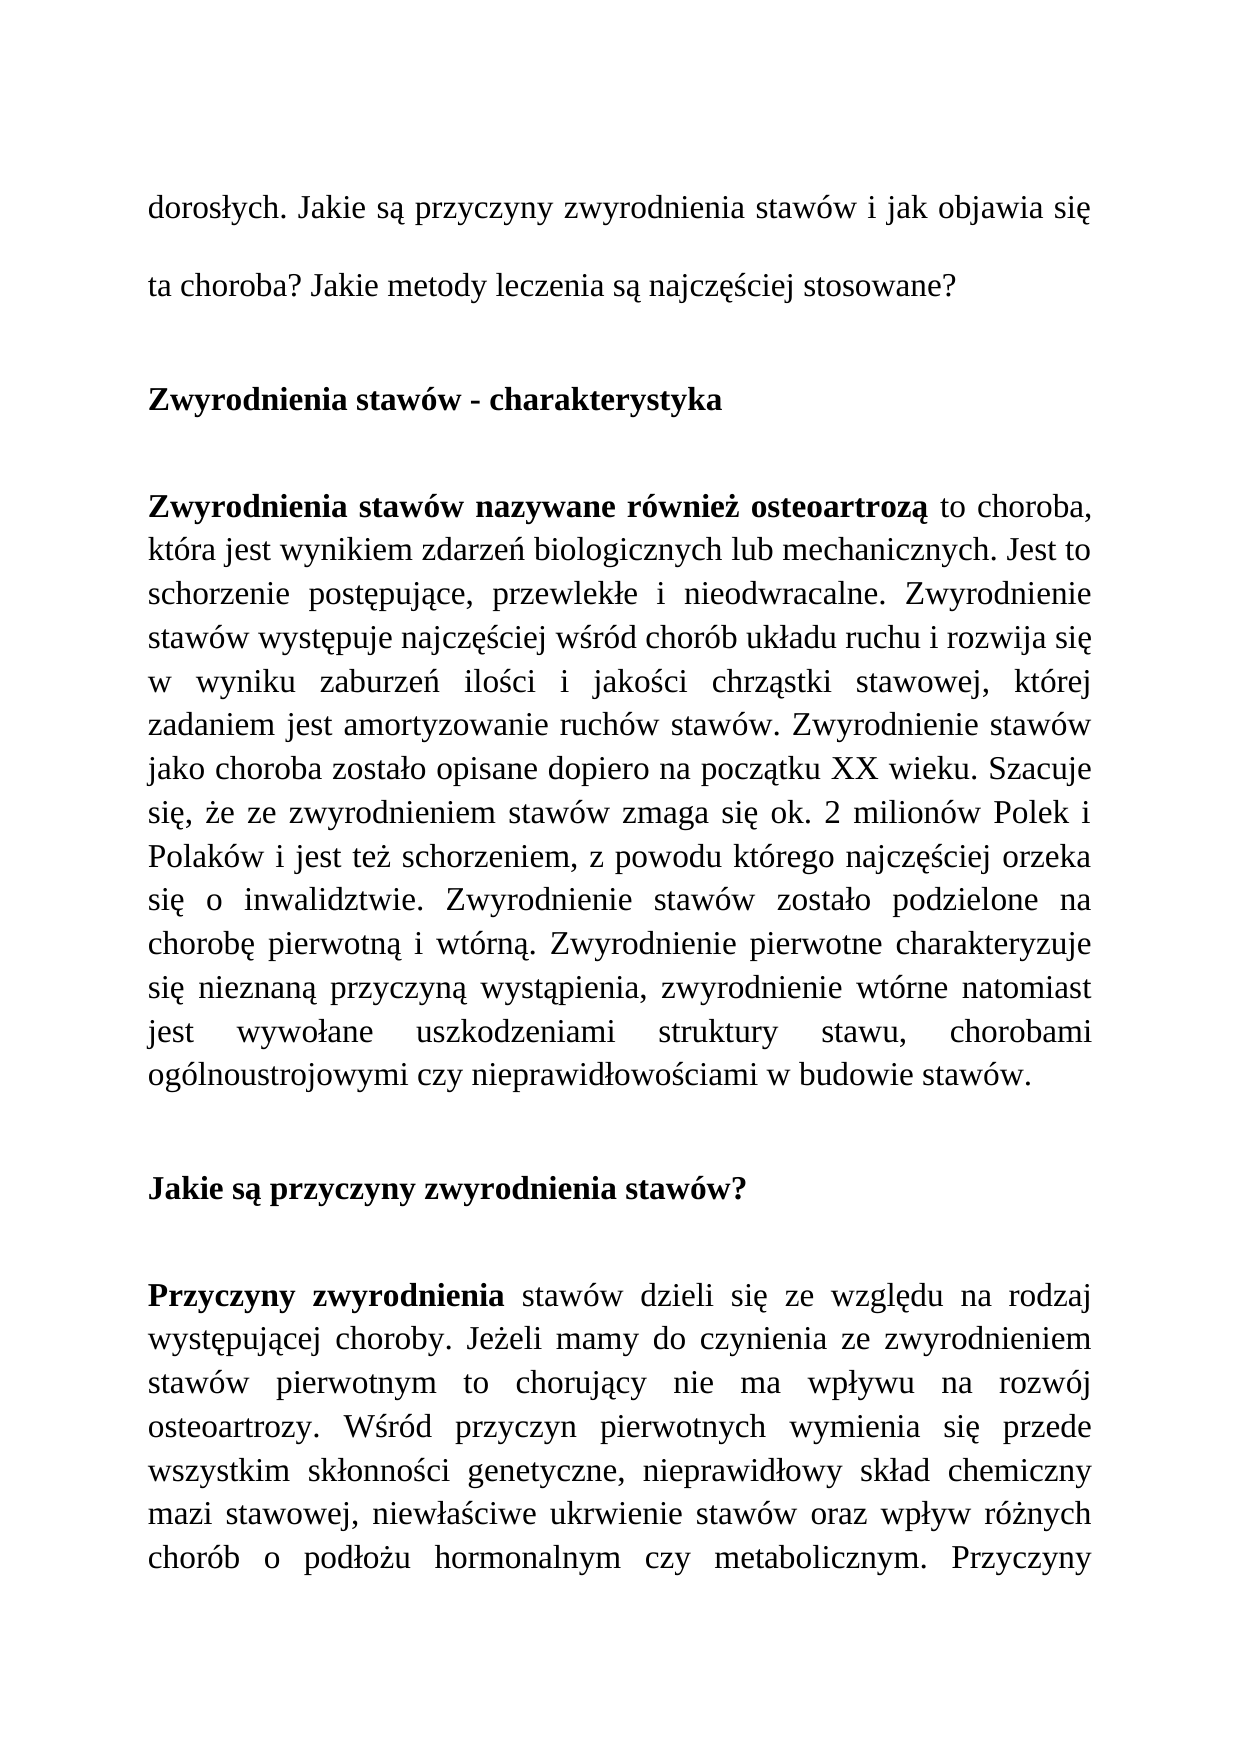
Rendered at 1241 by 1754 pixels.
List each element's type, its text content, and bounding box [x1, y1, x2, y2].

subtitle Zwyrodnienia stawów - charakterystyka [148, 366, 1093, 418]
text Zwyrodnienia stawów nazywane również osteoartrozą to choroba, która jest wynikiem zdarzeń biologicznych lub mechanicznych. Jest to schorzenie postępujące, przewlekłe i nieodwracalne. Zwyrodnienie stawów występuje najczęściej wśród chorób układu ruchu i rozwija się w wyniku zaburzeń ilości i jakości chrząstki stawowej, której zadaniem jest amortyzowanie ruchów stawów. Zwyrodnienie stawów jako choroba zostało opisane dopiero na początku XX wieku. Szacuje się, że ze zwyrodnieniem stawów zmaga się ok. 2 milionów Polek i Polaków i jest też schorzeniem, z powodu którego najczęściej orzeka się o inwalidztwie. Zwyrodnienie stawów zostało podzielone na chorobę pierwotną i wtórną. Zwyrodnienie pierwotne charakteryzuje się nieznaną przyczyną wystąpienia, zwyrodnienie wtórne natomiast jest wywołane uszkodzeniami struktury stawu, chorobami ogólnoustrojowymi czy nieprawidłowościami w budowie stawów. [148, 480, 1093, 1093]
subtitle Jakie są przyczyny zwyrodnienia stawów? [148, 1155, 1093, 1207]
subtitle dorosłych. Jakie są przyczyny zwyrodnienia stawów i jak objawia się ta choroba? Jakie metody leczenia są najczęściej stosowane? [148, 148, 1093, 304]
text Przyczyny zwyrodnienia stawów dzieli się ze względu na rodzaj występującej choroby. Jeżeli mamy do czynienia ze zwyrodnieniem stawów pierwotnym to chorujący nie ma wpływu na rozwój osteoartrozy. Wśród przyczyn pierwotnych wymienia się przede wszystkim skłonności genetyczne, nieprawidłowy skład chemiczny mazi stawowej, niewłaściwe ukrwienie stawów oraz wpływ różnych chorób o podłożu hormonalnym czy metabolicznym. Przyczyny [148, 1269, 1093, 1576]
